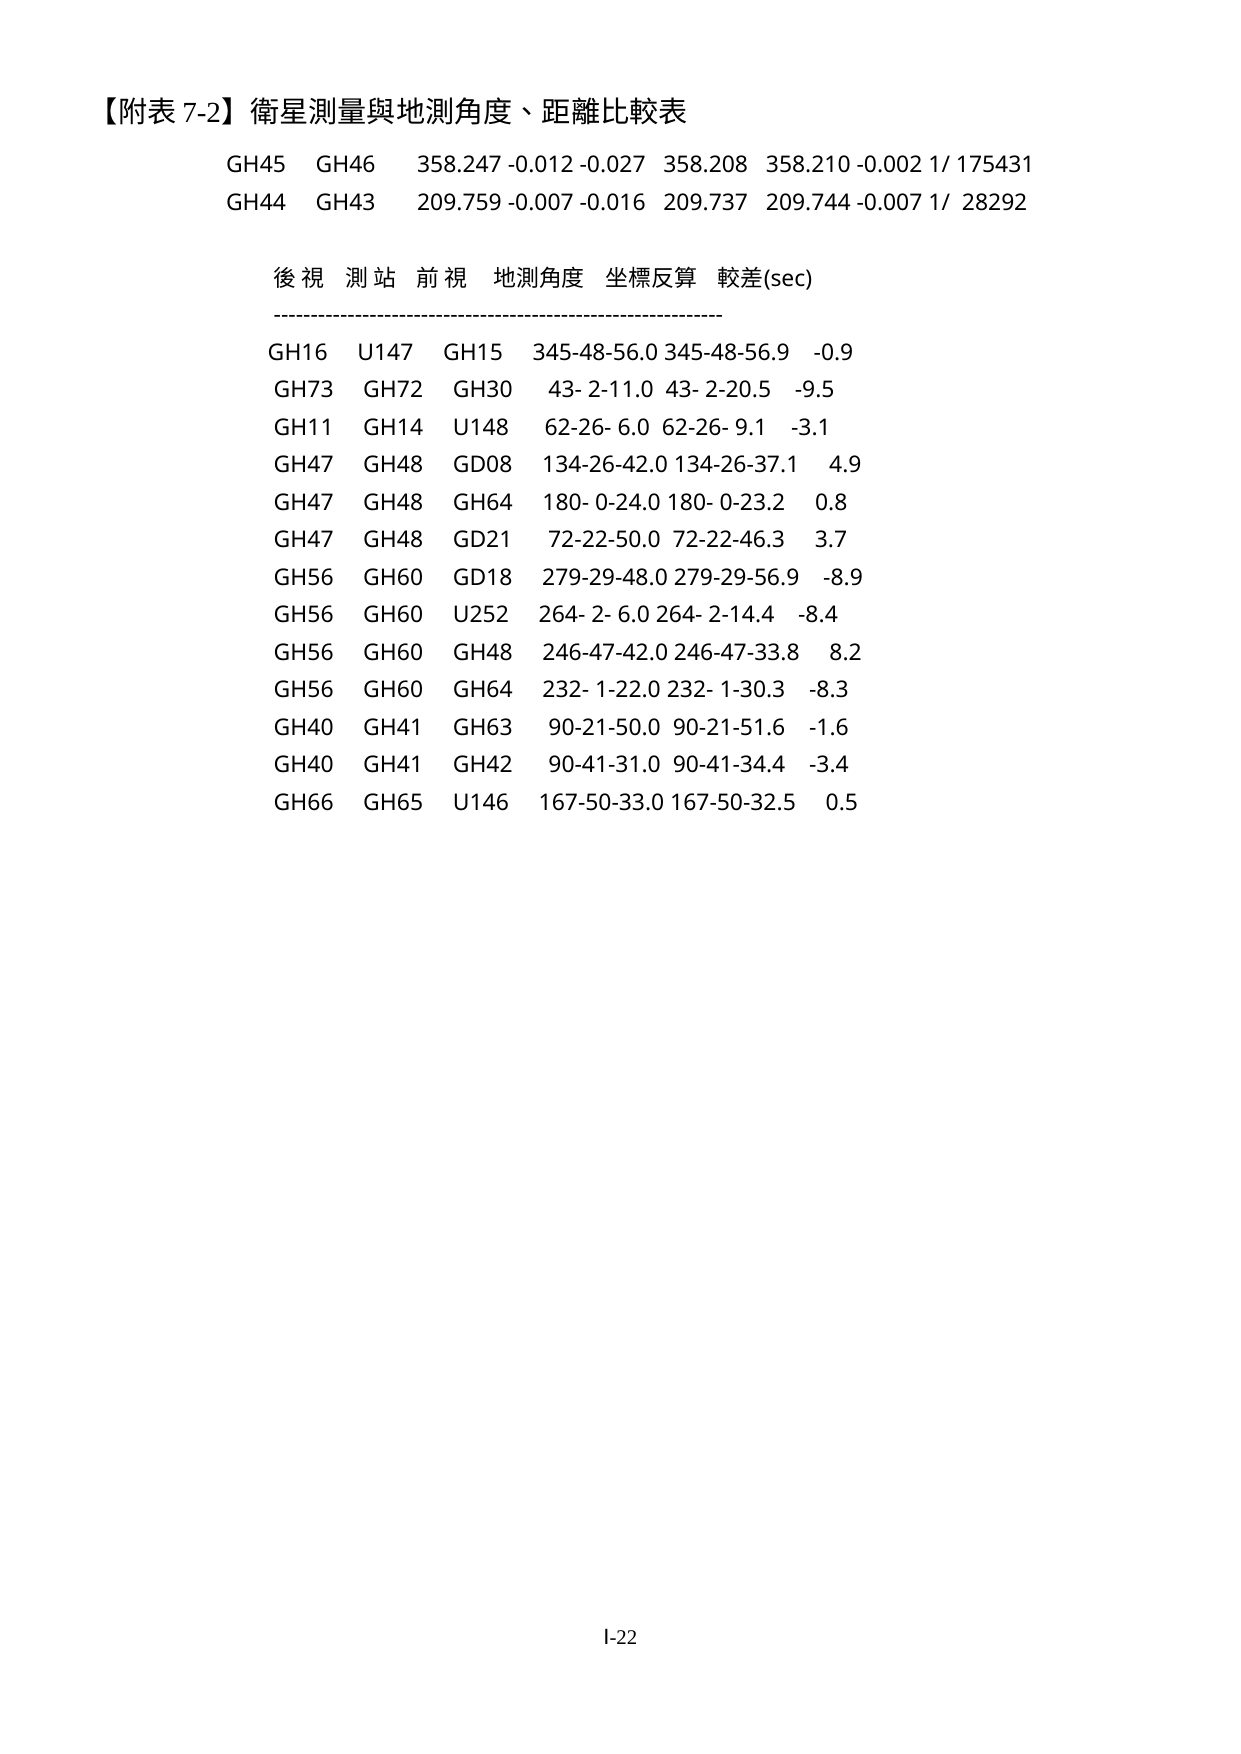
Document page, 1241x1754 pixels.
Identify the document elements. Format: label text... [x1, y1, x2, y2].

text GH56 GH60 GD18 279-29-48.0 279-29-56.9 -8.9 [220, 558, 1152, 595]
text GH47 GH48 GD08 134-26-42.0 134-26-37.1 4.9 [220, 445, 1152, 483]
text GH56 GH60 GH48 246-47-42.0 246-47-33.8 8.2 [220, 633, 1152, 670]
text GH44 GH43 209.759 -0.007 -0.016 209.737 209.744 -0.007 1/ 28292 [220, 183, 1152, 220]
text GH56 GH60 GH64 232- 1-22.0 232- 1-30.3 -8.3 [220, 670, 1152, 708]
text GH40 GH41 GH63 90-21-50.0 90-21-51.6 -1.6 [220, 708, 1152, 745]
text 後 視 測 站 前 視 地測角度 坐標反算 較差(sec) [220, 258, 1152, 295]
text GH73 GH72 GH30 43- 2-11.0 43- 2-20.5 -9.5 [220, 370, 1152, 408]
text GH16 U147 GH15 345-48-56.0 345-48-56.9 -0.9 [220, 333, 1152, 370]
text GH47 GH48 GH64 180- 0-24.0 180- 0-23.2 0.8 [220, 483, 1152, 520]
text GH66 GH65 U146 167-50-33.0 167-50-32.5 0.5 [220, 783, 1152, 820]
text ------------------------------------------------------------- [220, 295, 1152, 333]
text GH11 GH14 U148 62-26- 6.0 62-26- 9.1 -3.1 [220, 408, 1152, 445]
text GH47 GH48 GD21 72-22-50.0 72-22-46.3 3.7 [220, 520, 1152, 558]
text GH45 GH46 358.247 -0.012 -0.027 358.208 358.210 -0.002 1/ 175431 [220, 145, 1152, 183]
text GH56 GH60 U252 264- 2- 6.0 264- 2-14.4 -8.4 [220, 595, 1152, 633]
text GH40 GH41 GH42 90-41-31.0 90-41-34.4 -3.4 [220, 745, 1152, 783]
